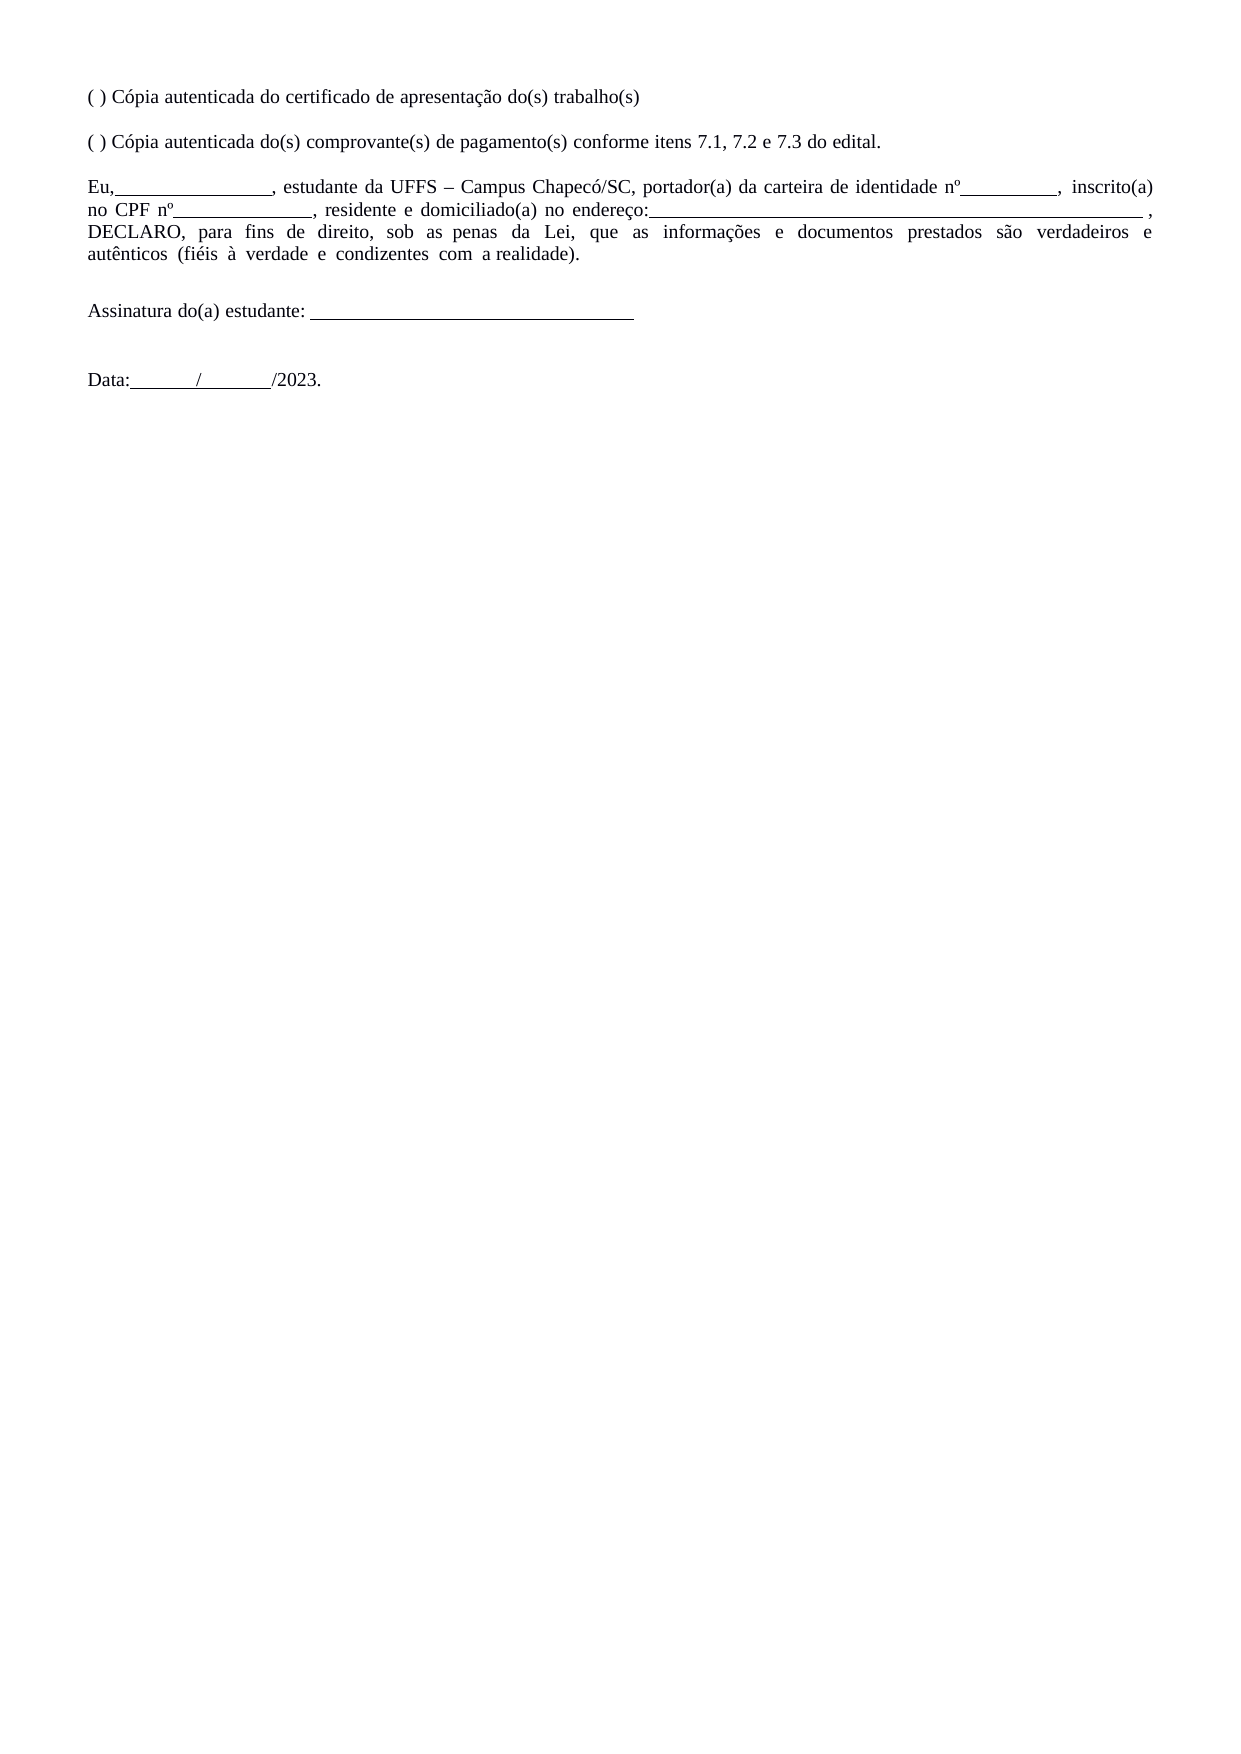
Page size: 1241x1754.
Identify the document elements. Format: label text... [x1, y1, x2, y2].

text Eu, , estudante da UFFS – Campus Chapecó/SC, portador(a) da carteira de identidade nº , inscrito(a) no CPF nº , residente e domiciliado(a) no endereço: , DECLARO, para fins de direito, sob as penas da Lei, que as informações e documentos prestados são verdadeiros e autênticos (fiéis à verdade e condizentes com a realidade). [87, 175, 1153, 265]
text Assinatura do(a) estudante: [87, 299, 1167, 322]
text ( ) Cópia autenticada do certificado de apresentação do(s) trabalho(s) [87, 85, 1167, 108]
text ( ) Cópia autenticada do(s) comprovante(s) de pagamento(s) conforme itens 7.1, 7.2 e 7.3 do edital. [87, 130, 1167, 153]
text Data: / /2023. [87, 368, 1167, 391]
